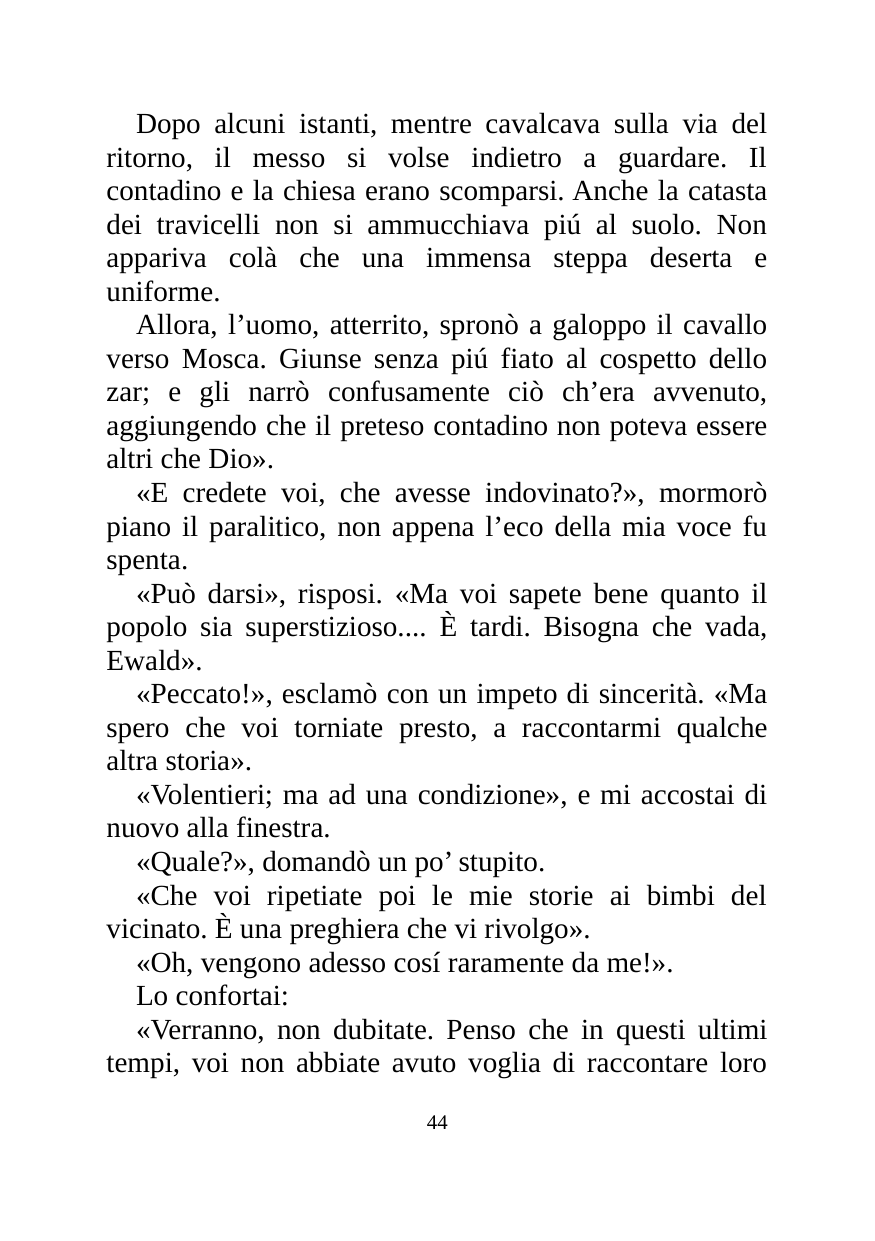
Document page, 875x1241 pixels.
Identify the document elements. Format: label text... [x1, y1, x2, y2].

text Allora, l’uomo, atterrito, spronò a galoppo il cavallo verso Mosca. Giunse senza piú fiato al cospetto dello zar; e gli narrò confusamente ciò ch’era avvenuto, aggiungendo che il preteso contadino non poteva essere altri che Dio». [106, 307, 768, 475]
text «Che voi ripetiate poi le mie storie ai bimbi del vicinato. È una preghiera che vi rivolgo». [106, 878, 768, 945]
text «Volentieri; ma ad una condizione», e mi accostai di nuovo alla finestra. [106, 777, 768, 844]
text «E credete voi, che avesse indovinato?», mormorò piano il paralitico, non appena l’eco della mia voce fu spenta. [106, 475, 768, 576]
text Lo confortai: [106, 978, 768, 1012]
text «Può darsi», risposi. «Ma voi sapete bene quanto il popolo sia superstizioso.... È tardi. Bisogna che vada, Ewald». [106, 576, 768, 676]
text «Oh, vengono adesso cosí raramente da me!». [106, 945, 768, 978]
text «Verranno, non dubitate. Penso che in questi ultimi tempi, voi non abbiate avuto voglia di raccontare loro [106, 1012, 768, 1079]
text «Peccato!», esclamò con un impeto di sincerità. «Ma spero che voi torniate presto, a raccontarmi qualche altra storia». [106, 676, 768, 777]
text «Quale?», domandò un po’ stupito. [106, 844, 768, 878]
text Dopo alcuni istanti, mentre cavalcava sulla via del ritorno, il messo si volse indietro a guardare. Il contadino e la chiesa erano scomparsi. Anche la catasta dei travicelli non si ammucchiava piú al suolo. Non appariva colà che una immensa steppa deserta e uniforme. [106, 106, 768, 307]
